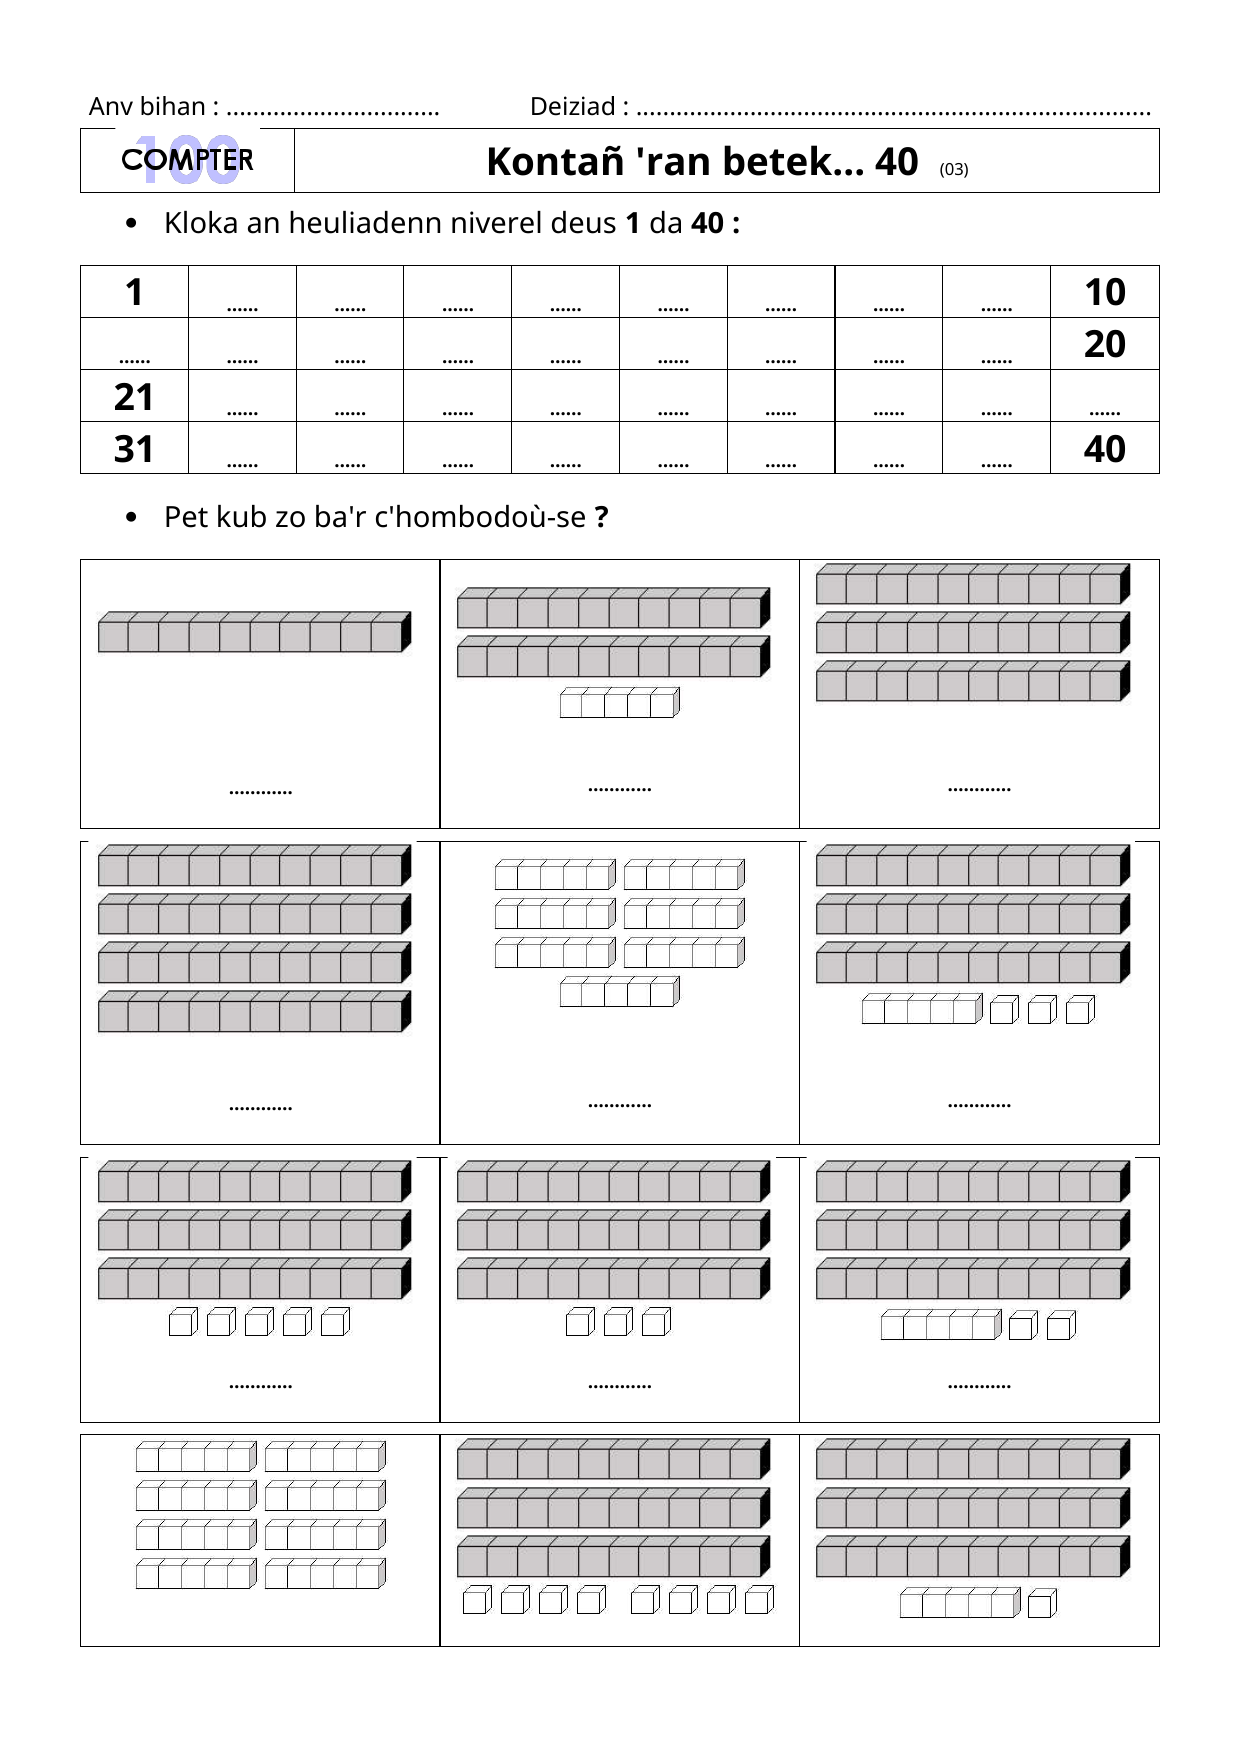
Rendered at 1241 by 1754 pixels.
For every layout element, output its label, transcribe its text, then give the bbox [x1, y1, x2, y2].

table_header …… [189, 266, 296, 317]
table_cell …… [620, 370, 727, 421]
table_cell …… [189, 318, 296, 369]
list Pet kub zo ba'r c'hombodoù-se ? [126, 497, 1152, 536]
table_cell …… [943, 422, 1050, 473]
table_cell ………… [441, 720, 799, 828]
table_cell ………… [800, 1036, 1159, 1144]
table_header [441, 842, 799, 1036]
picture [88, 608, 417, 657]
picture [491, 853, 749, 1010]
picture [447, 1157, 776, 1339]
table_header …… [620, 266, 727, 317]
table_header 1 [81, 266, 188, 317]
table_cell [441, 1620, 799, 1646]
table_cell …… [297, 318, 403, 369]
table_cell …… [81, 318, 188, 369]
table_cell …… [189, 422, 296, 473]
table_cell 20 [1051, 318, 1159, 369]
table_header …… [512, 266, 619, 317]
table_cell …… [404, 318, 511, 369]
picture [88, 1157, 417, 1339]
table_cell …… [943, 318, 1050, 369]
table_cell …… [728, 318, 834, 369]
table_cell 40 [1051, 422, 1159, 473]
table_header …… [836, 266, 942, 317]
table_header 10 [1051, 266, 1159, 317]
picture [88, 841, 417, 1037]
table_cell …… [836, 318, 942, 369]
table_cell ………… [81, 1343, 439, 1422]
table_header [81, 1435, 439, 1620]
table_header [81, 842, 88, 1036]
table_cell ………… [81, 1036, 439, 1144]
table_cell …… [189, 370, 296, 421]
table_cell …… [297, 370, 403, 421]
table_header [800, 1435, 896, 1620]
table_header [81, 129, 115, 192]
table_header [441, 1158, 799, 1342]
table_header …… [943, 266, 1050, 317]
table_cell …… [620, 422, 727, 473]
picture [806, 560, 1135, 706]
table_cell …… [836, 422, 942, 473]
table_cell …… [620, 318, 727, 369]
table_header [800, 560, 1159, 720]
table_cell …… [512, 370, 619, 421]
table_header [800, 842, 1159, 1036]
picture [115, 128, 260, 192]
table_header [1025, 1435, 1159, 1620]
table_cell 31 [81, 422, 188, 473]
picture [806, 1435, 1135, 1621]
table_header Deiziad : ............................................................................. [488, 89, 1159, 123]
table_header [417, 842, 439, 1036]
table_header Anv bihan : ................................ [81, 89, 487, 123]
table_cell …… [943, 370, 1050, 421]
table_cell …… [836, 370, 942, 421]
table_cell ………… [441, 1036, 799, 1144]
table_cell …… [728, 370, 834, 421]
table_header [260, 129, 294, 192]
table_cell ………… [800, 720, 1159, 828]
picture [447, 584, 776, 721]
table_header [441, 560, 799, 720]
picture [806, 1157, 1135, 1343]
table_header …… [728, 266, 834, 317]
table_cell [800, 1620, 1159, 1646]
table_cell …… [728, 422, 834, 473]
table_header Kontañ 'ran betek… 40 (03) [295, 129, 1159, 192]
table_cell …… [1051, 370, 1159, 421]
table_header …… [297, 266, 403, 317]
list Kloka an heuliadenn niverel deus 1 da 40 : [126, 202, 1152, 242]
table_cell …… [512, 318, 619, 369]
table_cell ………… [81, 720, 439, 828]
table_cell [81, 1620, 439, 1646]
table_cell …… [512, 422, 619, 473]
table_cell 21 [81, 370, 188, 421]
table_cell ………… [441, 1343, 799, 1422]
table_cell …… [297, 422, 403, 473]
table_header …… [404, 266, 511, 317]
table_cell …… [404, 422, 511, 473]
table_header [441, 1435, 799, 1620]
table_header [1006, 1158, 1159, 1342]
picture [131, 1435, 389, 1592]
picture [447, 1435, 780, 1617]
table_header [800, 1158, 876, 1342]
table_cell …… [404, 370, 511, 421]
picture [806, 841, 1135, 1027]
table_header [81, 560, 439, 720]
table_header [81, 1158, 439, 1342]
table_cell ………… [800, 1343, 1159, 1422]
